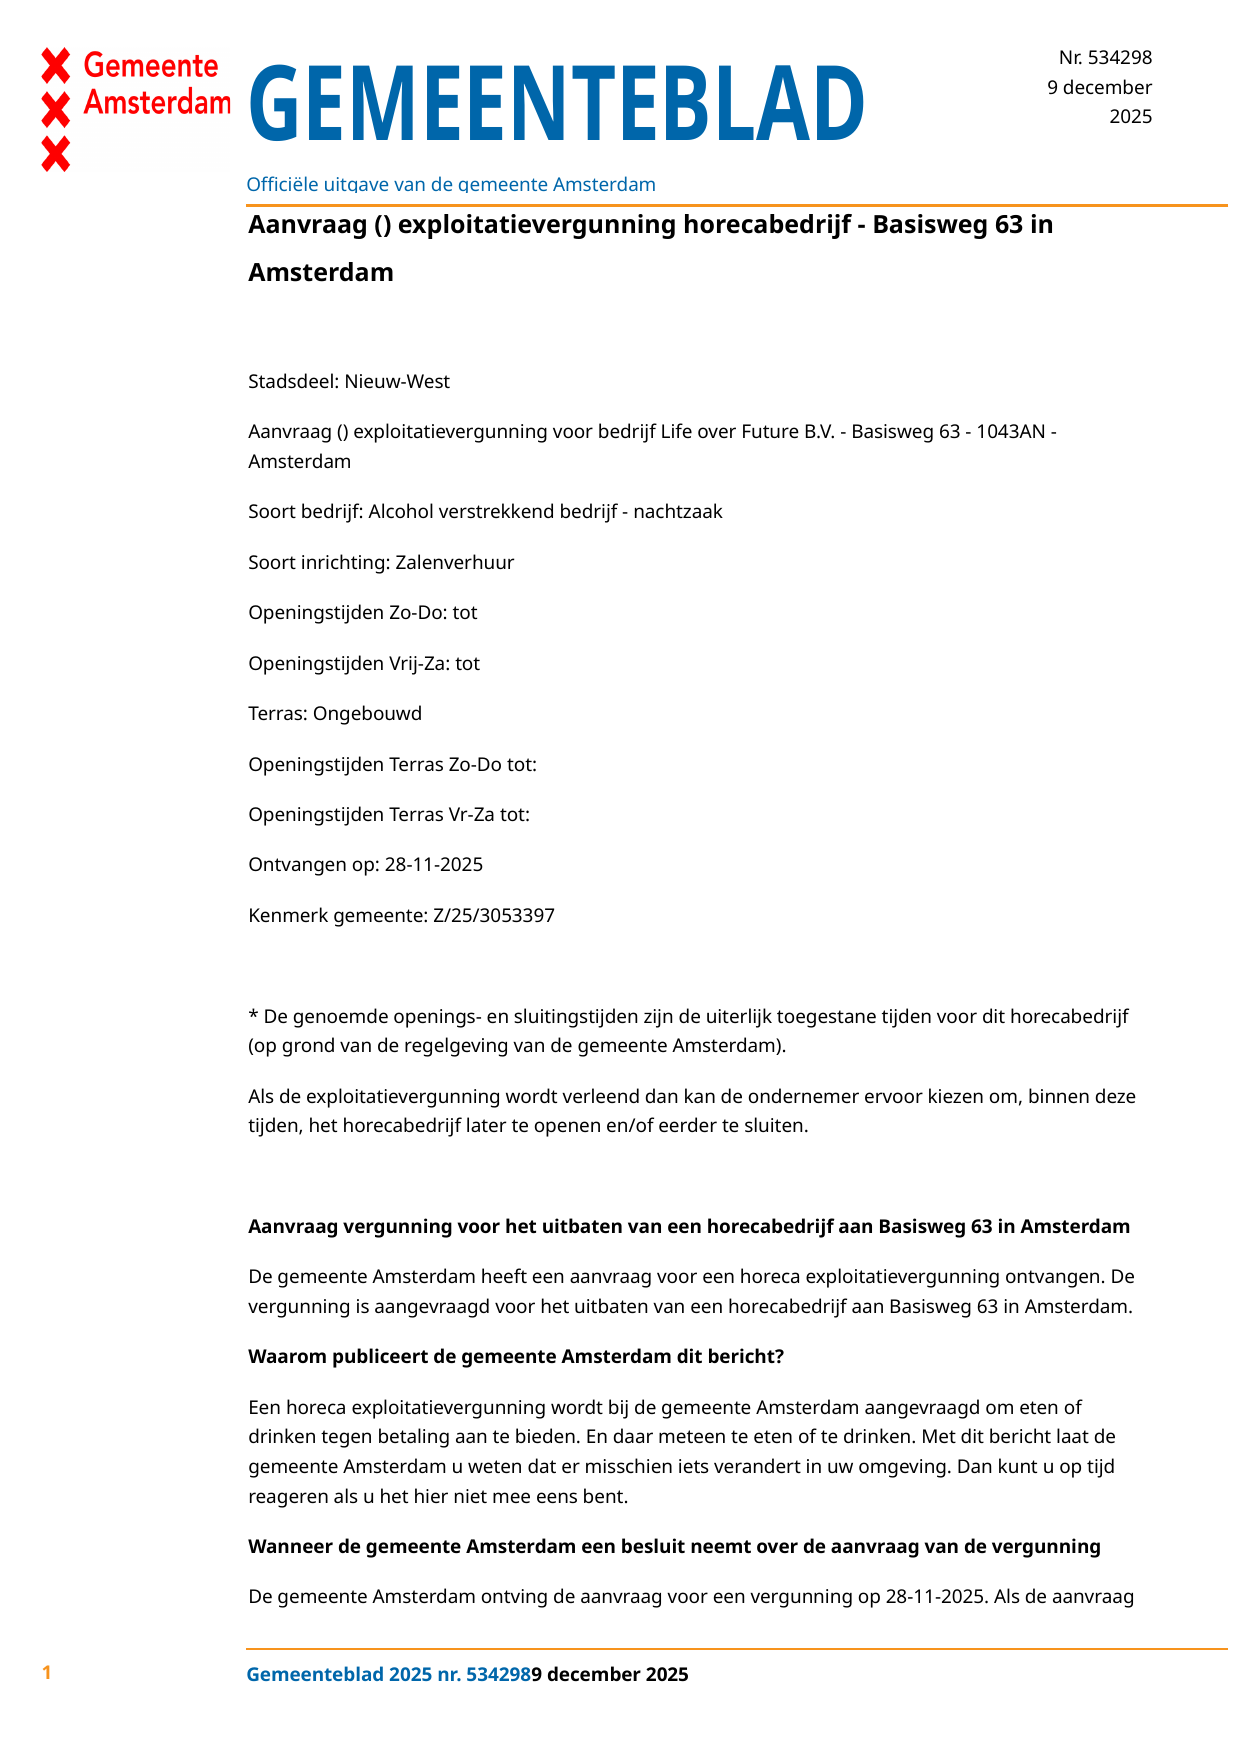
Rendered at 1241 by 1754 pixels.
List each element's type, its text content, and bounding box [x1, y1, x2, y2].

text Wanneer de gemeente Amsterdam een besluit neemt over de aanvraag van de vergunning [248, 1533, 1152, 1559]
text Openingstijden Terras Zo-Do tot: [248, 751, 1152, 777]
picture [41, 47, 231, 172]
text Als de exploitatievergunning wordt verleend dan kan de ondernemer ervoor kiezen om, binnen deze tijden, het horecabedrijf later te openen en/of eerder te sluiten. [248, 1083, 1152, 1138]
text Soort bedrijf: Alcohol verstrekkend bedrijf - nachtzaak [248, 499, 1152, 524]
text Openingstijden Vrij-Za: tot [248, 650, 1152, 676]
text Stadsdeel: Nieuw-West [248, 368, 1152, 394]
text Een horeca exploitatievergunning wordt bij de gemeente Amsterdam aangevraagd om eten of drinken tegen betaling aan te bieden. En daar meteen te eten of te drinken. Met dit bericht laat de gemeente Amsterdam u weten dat er misschien iets verandert in uw omgeving. Dan kunt u op tijd reageren als u het hier niet mee eens bent. [248, 1394, 1152, 1509]
text Waarom publiceert de gemeente Amsterdam dit bericht? [248, 1344, 1152, 1369]
text De gemeente Amsterdam heeft een aanvraag voor een horeca exploitatievergunning ontvangen. De vergunning is aangevraagd voor het uitbaten van een horecabedrijf aan Basisweg 63 in Amsterdam. [248, 1264, 1152, 1319]
text Kenmerk gemeente: Z/25/3053397 [248, 902, 1152, 928]
text De gemeente Amsterdam ontving de aanvraag voor een vergunning op 28-11-2025. Als de aanvraag [248, 1584, 1152, 1609]
text Openingstijden Terras Vr-Za tot: [248, 801, 1152, 827]
text Soort inrichting: Zalenverhuur [248, 549, 1152, 575]
text Aanvraag vergunning voor het uitbaten van een horecabedrijf aan Basisweg 63 in Amsterdam [248, 1213, 1152, 1239]
text Ontvangen op: 28-11-2025 [248, 852, 1152, 877]
text Aanvraag () exploitatievergunning horecabedrijf - Basisweg 63 in Amsterdam [248, 207, 1152, 288]
text Openingstijden Zo-Do: tot [248, 599, 1152, 625]
text * De genoemde openings- en sluitingstijden zijn de uiterlijk toegestane tijden voor dit horecabedrijf (op grond van de regelgeving van de gemeente Amsterdam). [248, 1003, 1152, 1058]
text Terras: Ongebouwd [248, 700, 1152, 726]
text Aanvraag () exploitatievergunning voor bedrijf Life over Future B.V. - Basisweg 63 - 1043AN - Amsterdam [248, 419, 1152, 474]
